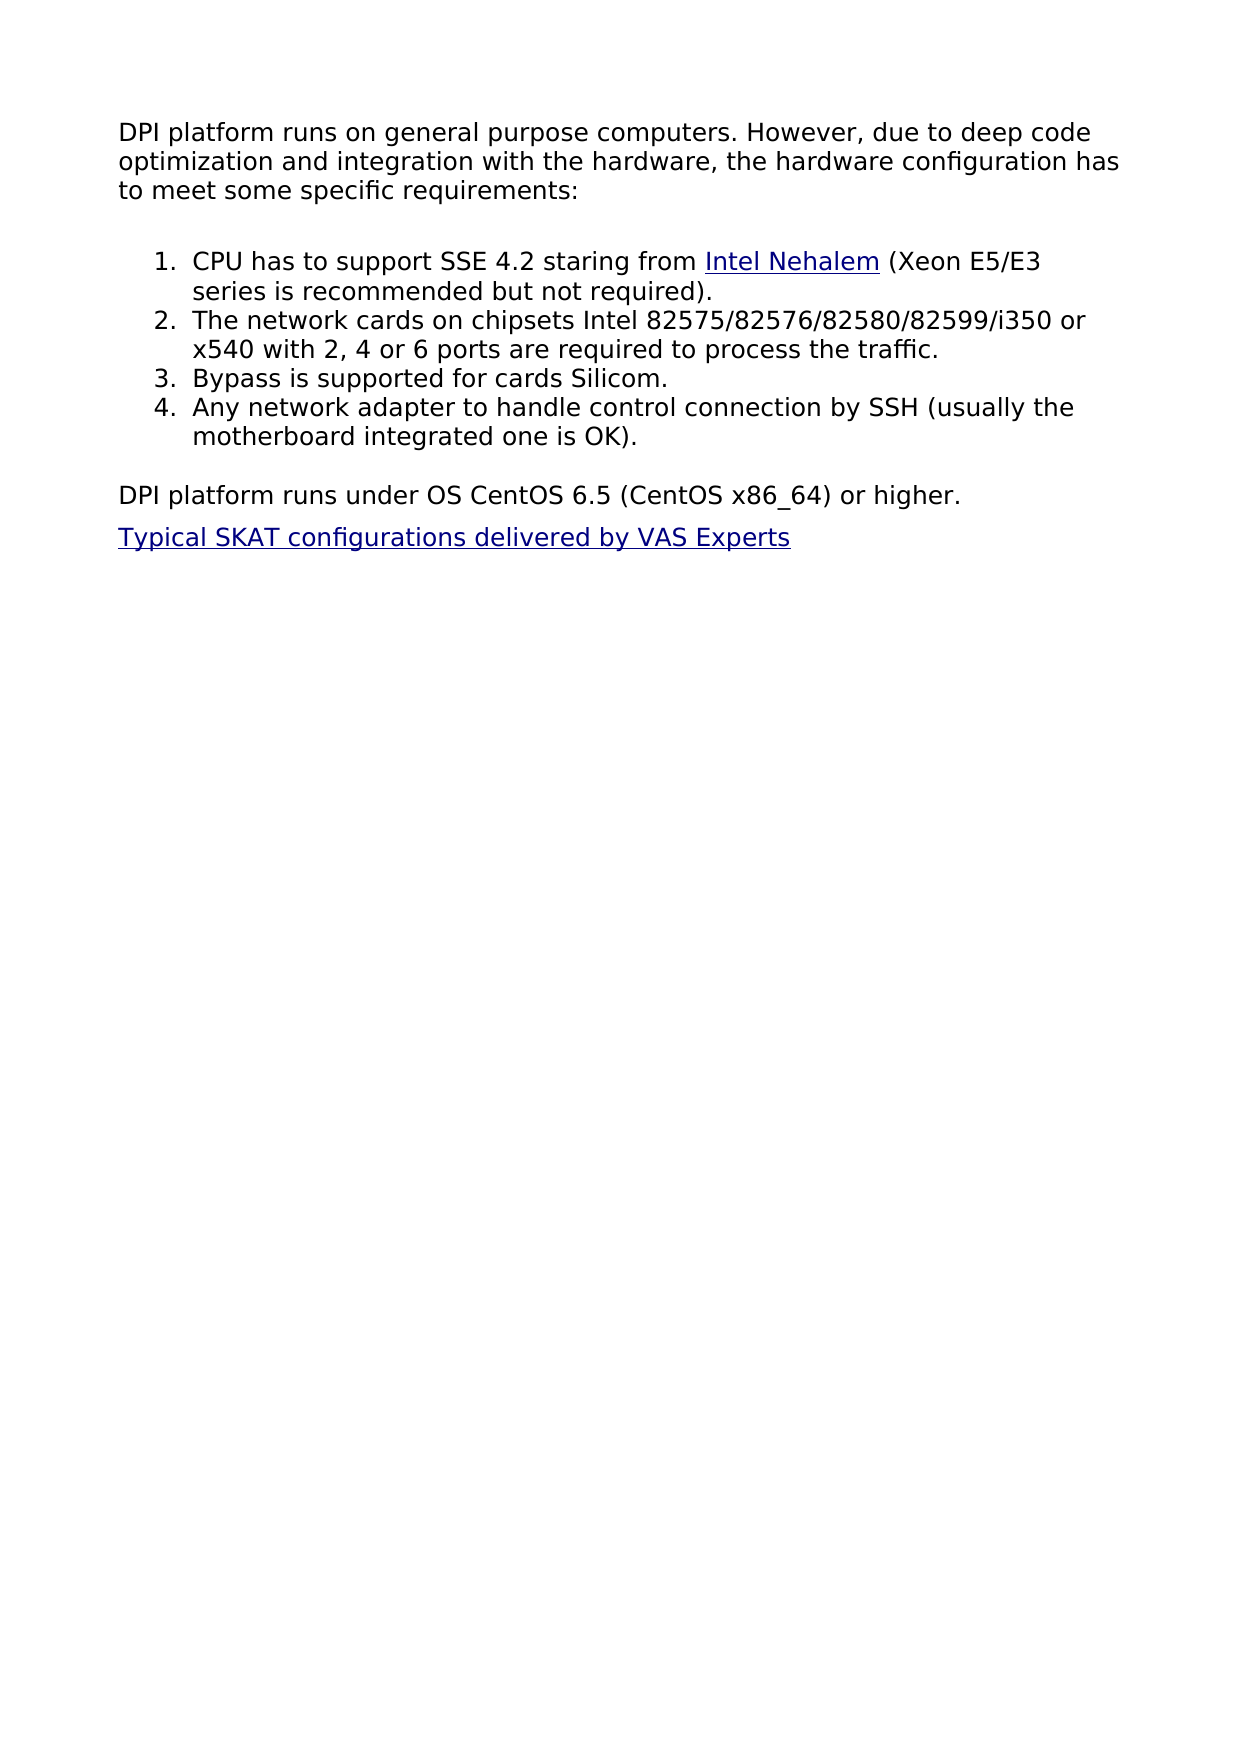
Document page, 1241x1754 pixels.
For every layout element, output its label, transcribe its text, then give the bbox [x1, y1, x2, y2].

list Any network adapter to handle control connection by SSH (usually the motherboard integrated one is OK). [177, 393, 1122, 452]
list CPU has to support SSE 4.2 staring from Intel Nehalem (Xeon E5/E3 series is recommended but not required). [177, 248, 1122, 306]
list Bypass is supported for cards Silicom. [177, 364, 1122, 393]
list The network cards on chipsets Intel 82575/82576/82580/82599/i350 or x540 with 2, 4 or 6 ports are required to process the traffic. [177, 306, 1122, 364]
text DPI platform runs on general purpose computers. However, due to deep code optimization and integration with the hardware, the hardware configuration has to meet some specific requirements: [118, 118, 1122, 206]
text DPI platform runs under OS CentOS 6.5 (CentOS x86_64) or higher. [118, 481, 1122, 510]
text Typical SKAT configurations delivered by VAS Experts [118, 523, 1122, 552]
